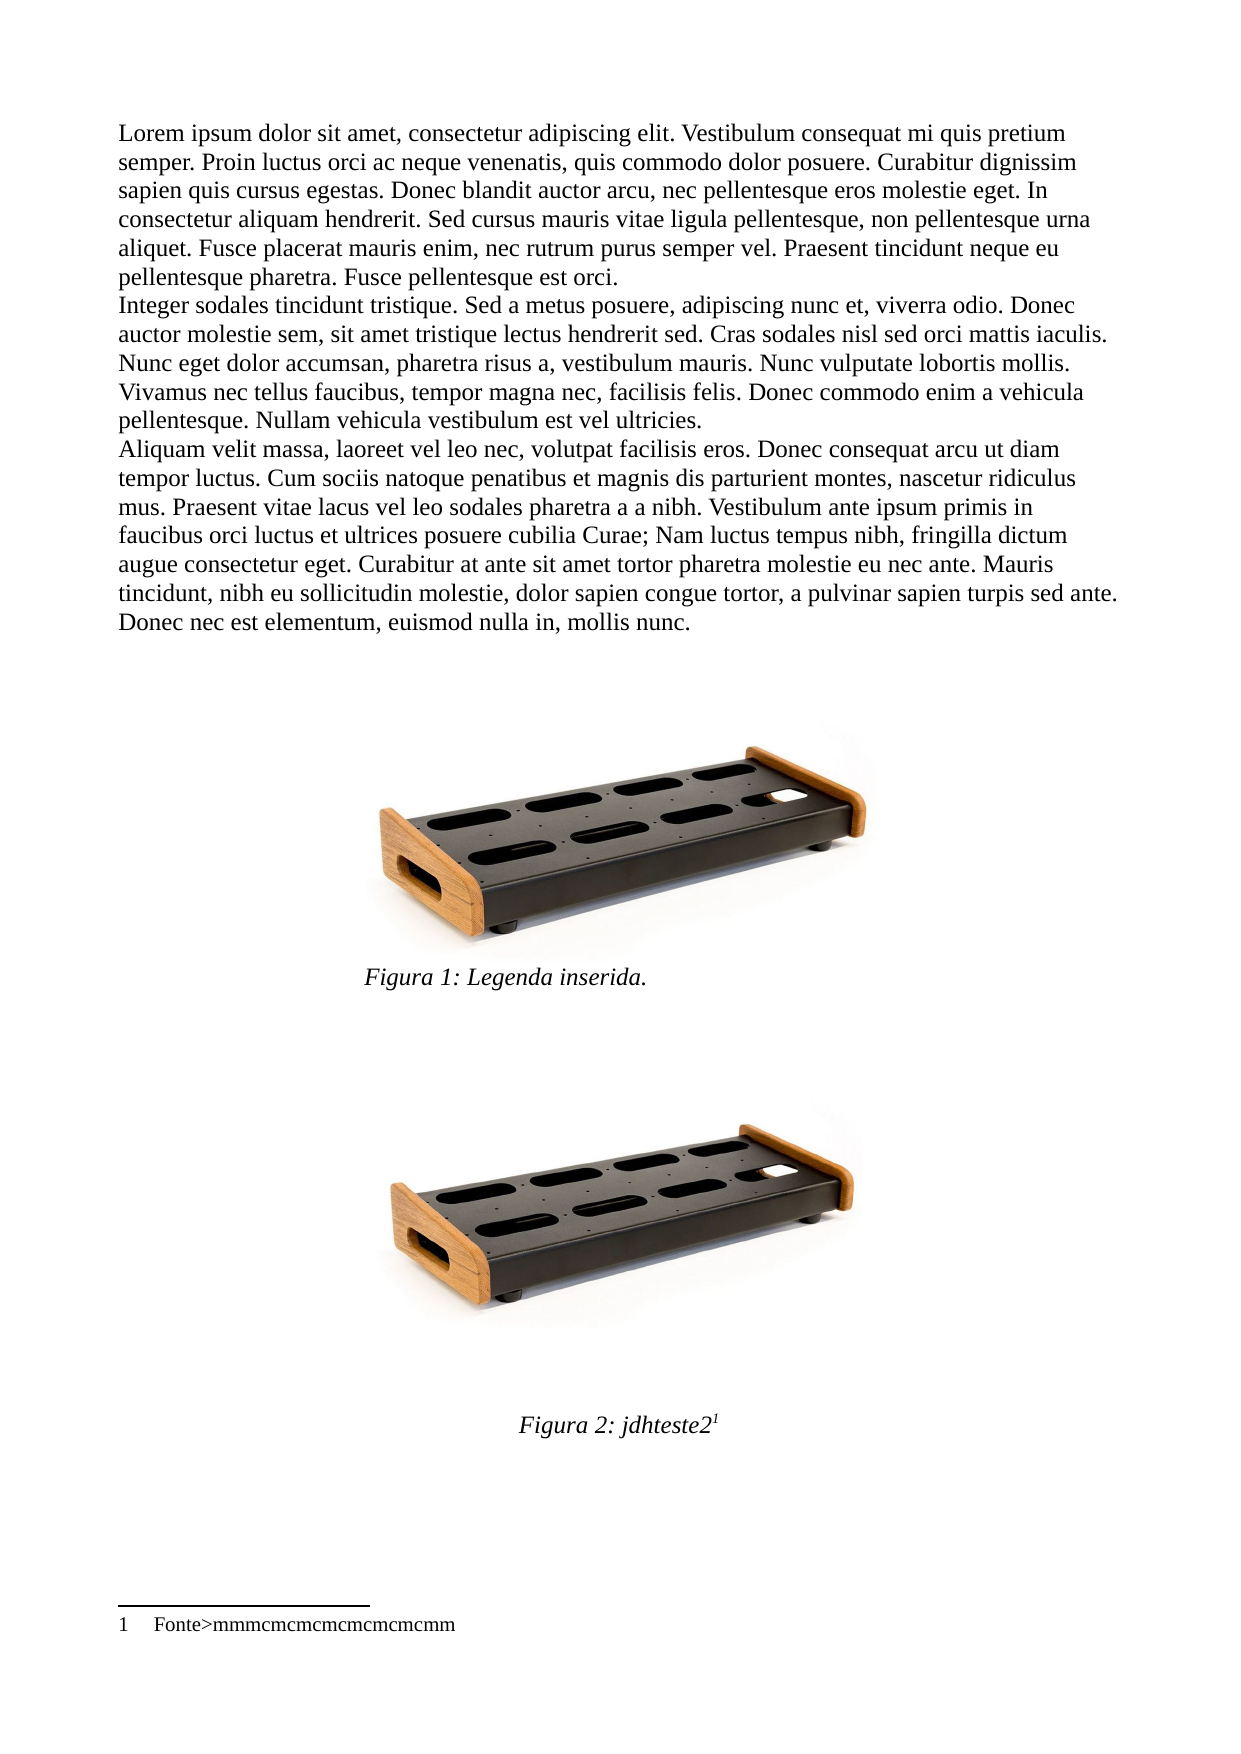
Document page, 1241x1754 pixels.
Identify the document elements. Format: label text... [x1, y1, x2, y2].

text Aliquam velit massa, laoreet vel leo nec, volutpat facilisis eros. Donec consequat arcu ut diam tempor luctus. Cum sociis natoque penatibus et magnis dis parturient montes, nascetur ridiculus mus. Praesent vitae lacus vel leo sodales pharetra a a nibh. Vestibulum ante ipsum primis in faucibus orci luctus et ultrices posuere cubilia Curae; Nam luctus tempus nibh, fringilla dictum augue consectetur eget. Curabitur at ante sit amet tortor pharetra molestie eu nec ante. Mauris tincidunt, nibh eu sollicitudin molestie, dolor sapien congue tortor, a pulvinar sapien turpis sed ante. Donec nec est elementum, euismod nulla in, mollis nunc. [118, 434, 1122, 636]
picture [377, 1085, 864, 1329]
picture [364, 705, 877, 962]
table_cell Figura 2: jdhteste2 [118, 1391, 1122, 1457]
text Figura 1: Legenda inserida. [364, 962, 876, 991]
text Lorem ipsum dolor sit amet, consectetur adipiscing elit. Vestibulum consequat mi quis pretium semper. Proin luctus orci ac neque venenatis, quis commodo dolor posuere. Curabitur dignissim sapien quis cursus egestas. Donec blandit auctor arcu, nec pellentesque eros molestie eget. In consectetur aliquam hendrerit. Sed cursus mauris vitae ligula pellentesque, non pellentesque urna aliquet. Fusce placerat mauris enim, nec rutrum purus semper vel. Praesent tincidunt neque eu pellentesque pharetra. Fusce pellentesque est orci. [118, 118, 1122, 291]
table_header [118, 1038, 1122, 1391]
text Integer sodales tincidunt tristique. Sed a metus posuere, adipiscing nunc et, viverra odio. Donec auctor molestie sem, sit amet tristique lectus hendrerit sed. Cras sodales nisl sed orci mattis iaculis. Nunc eget dolor accumsan, pharetra risus a, vestibulum mauris. Nunc vulputate lobortis mollis. Vivamus nec tellus faucibus, tempor magna nec, facilisis felis. Donec commodo enim a vehicula pellentesque. Nullam vehicula vestibulum est vel ultricies. [118, 291, 1122, 434]
